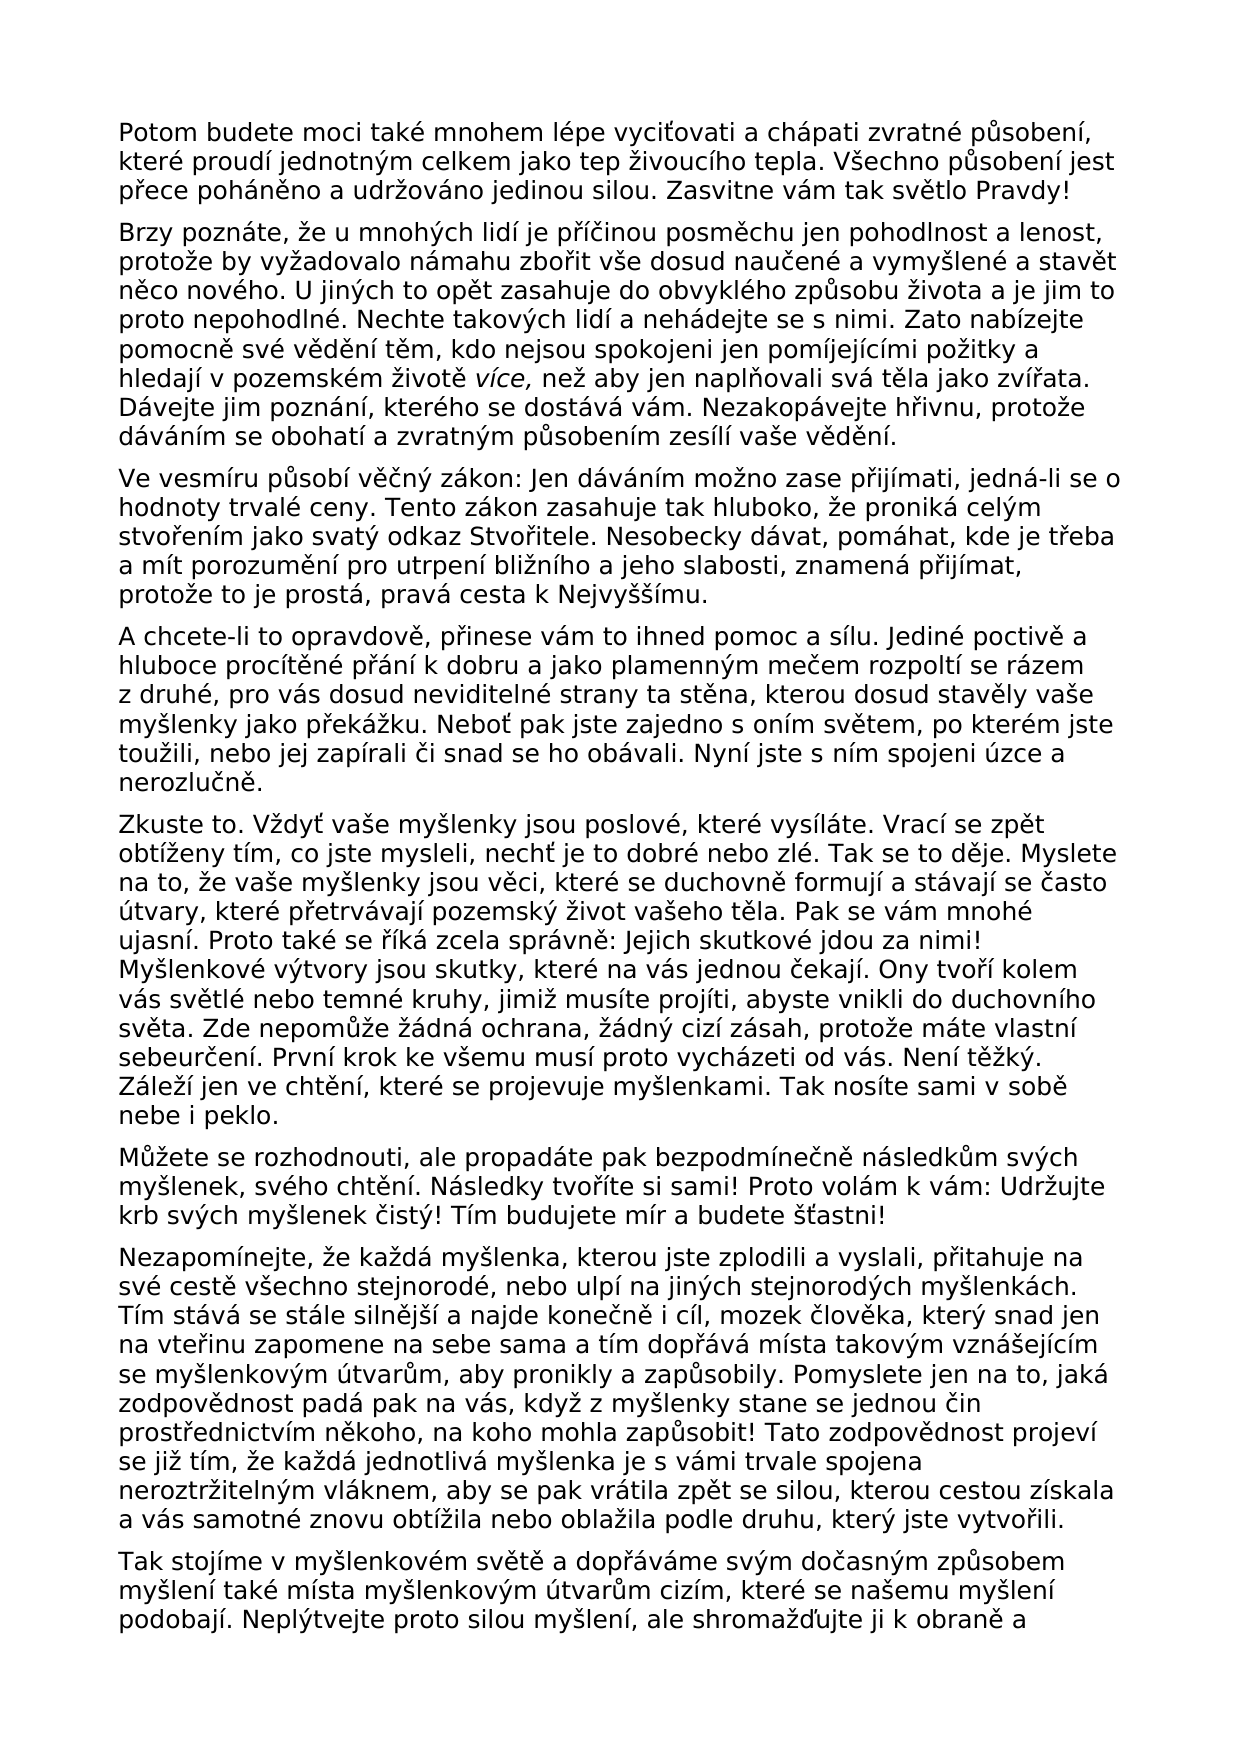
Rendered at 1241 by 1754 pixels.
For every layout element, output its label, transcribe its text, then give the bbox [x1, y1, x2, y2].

text A chcete-li to opravdově, přinese vám to ihned pomoc a sílu. Jediné poctivě a hluboce procítěné přání k dobru a jako plamenným mečem rozpoltí se rázem z druhé, pro vás dosud neviditelné strany ta stěna, kterou dosud stavěly vaše myšlenky jako překážku. Neboť pak jste zajedno s oním světem, po kterém jste toužili, nebo jej zapírali či snad se ho obávali. Nyní jste s ním spojeni úzce a nerozlučně. [118, 622, 1122, 797]
text Ve vesmíru působí věčný zákon: Jen dáváním možno zase přijímati, jedná-li se o hodnoty trvalé ceny. Tento zákon zasahuje tak hluboko, že proniká celým stvořením jako svatý odkaz Stvořitele. Nesobecky dávat, pomáhat, kde je třeba a mít porozumění pro utrpení bližního a jeho slabosti, znamená přijímat, protože to je prostá, pravá cesta k Nejvyššímu. [118, 464, 1122, 610]
text Zkuste to. Vždyť vaše myšlenky jsou poslové, které vysíláte. Vrací se zpět obtíženy tím, co jste mysleli, nechť je to dobré nebo zlé. Tak se to děje. Myslete na to, že vaše myšlenky jsou věci, které se duchovně formují a stávají se často útvary, které přetrvávají pozemský život vašeho těla. Pak se vám mnohé ujasní. Proto také se říká zcela správně: Jejich skutkové jdou za nimi! Myšlenkové výtvory jsou skutky, které na vás jednou čekají. Ony tvoří kolem vás světlé nebo temné kruhy, jimiž musíte projíti, abyste vnikli do duchovního světa. Zde nepomůže žádná ochrana, žádný cizí zásah, protože máte vlastní sebeurčení. První krok ke všemu musí proto vycházeti od vás. Není těžký. Záleží jen ve chtění, které se projevuje myšlenkami. Tak nosíte sami v sobě nebe i peklo. [118, 810, 1122, 1131]
text Můžete se rozhodnouti, ale propadáte pak bezpodmínečně následkům svých myšlenek, svého chtění. Následky tvoříte si sami! Proto volám k vám: Udržujte krb svých myšlenek čistý! Tím budujete mír a budete šťastni! [118, 1143, 1122, 1231]
text Tak stojíme v myšlenkovém světě a dopřáváme svým dočasným způsobem myšlení také místa myšlenkovým útvarům cizím, které se našemu myšlení podobají. Neplýtvejte proto silou myšlení, ale shromažďujte ji k obraně a [118, 1547, 1122, 1635]
text Nezapomínejte, že každá myšlenka, kterou jste zplodili a vyslali, přitahuje na své cestě všechno stejnorodé, nebo ulpí na jiných stejnorodých myšlenkách. Tím stává se stále silnější a najde konečně i cíl, mozek člověka, který snad jen na vteřinu zapomene na sebe sama a tím dopřává místa takovým vznášejícím se myšlenkovým útvarům, aby pronikly a zapůsobily. Pomyslete jen na to, jaká zodpovědnost padá pak na vás, když z myšlenky stane se jednou čin prostřednictvím někoho, na koho mohla zapůsobit! Tato zodpovědnost projeví se již tím, že každá jednotlivá myšlenka je s vámi trvale spojena neroztržitelným vláknem, aby se pak vrátila zpět se silou, kterou cestou získala a vás samotné znovu obtížila nebo oblažila podle druhu, který jste vytvořili. [118, 1243, 1122, 1535]
text Brzy poznáte, že u mnohých lidí je příčinou posměchu jen pohodlnost a lenost, protože by vyžadovalo námahu zbořit vše dosud naučené a vymyšlené a stavět něco nového. U jiných to opět zasahuje do obvyklého způsobu života a je jim to proto nepohodlné. Nechte takových lidí a nehádejte se s nimi. Zato nabízejte pomocně své vědění těm, kdo nejsou spokojeni jen pomíjejícími požitky a hledají v pozemském životě více, než aby jen naplňovali svá těla jako zvířata. Dávejte jim poznání, kterého se dostává vám. Nezakopávejte hřivnu, protože dáváním se obohatí a zvratným působením zesílí vaše vědění. [118, 218, 1122, 451]
text Potom budete moci také mnohem lépe vyciťovati a chápati zvratné působení, které proudí jednotným celkem jako tep živoucího tepla. Všechno působení jest přece poháněno a udržováno jedinou silou. Zasvitne vám tak světlo Pravdy! [118, 118, 1122, 206]
